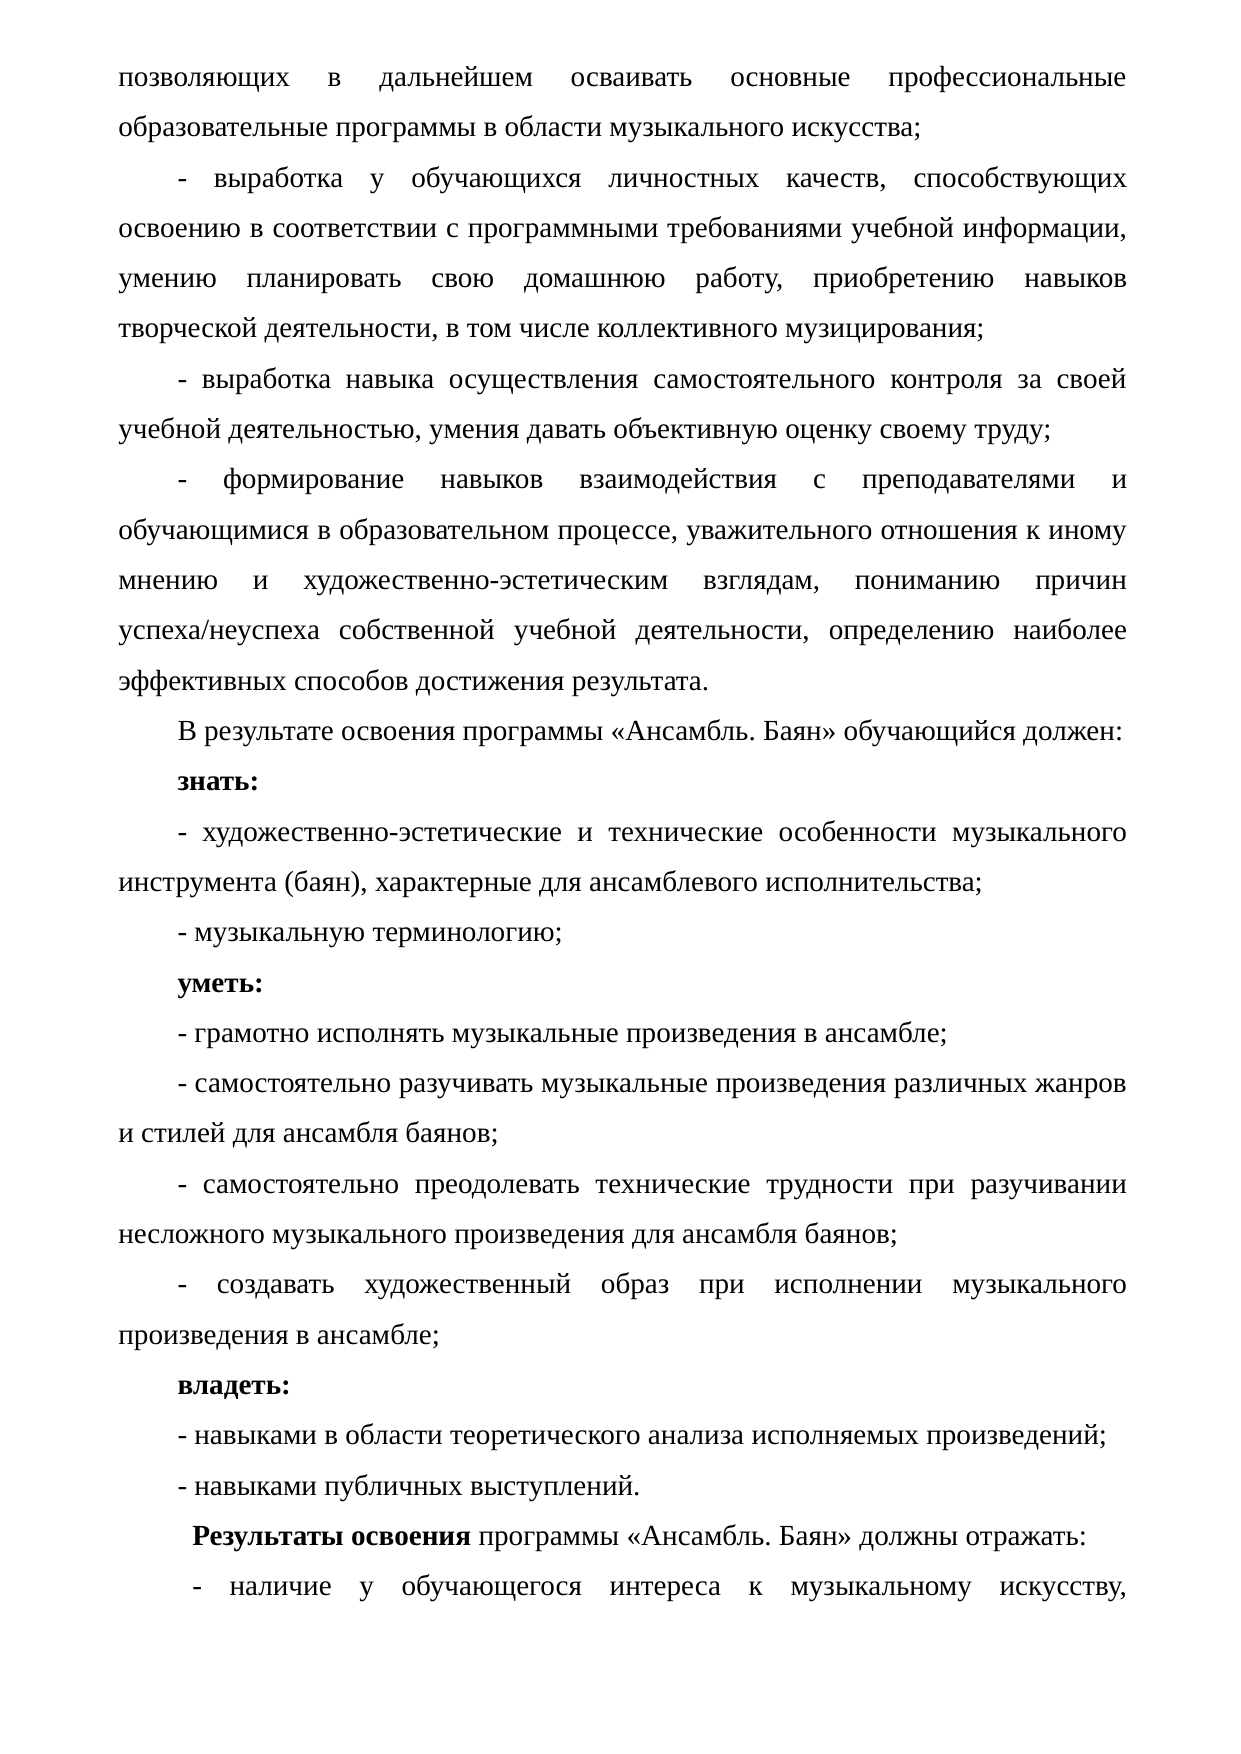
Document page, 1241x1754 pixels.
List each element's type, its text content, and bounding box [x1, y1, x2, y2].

text - самостоятельно разучивать музыкальные произведения различных жанров и стилей для ансамбля баянов; [118, 1065, 1128, 1149]
text - формирование навыков взаимодействия с преподавателями и обучающимися в образовательном процессе, уважительного отношения к иному мнению и художественно-эстетическим взглядам, пониманию причин успеха/неуспеха собственной учебной деятельности, определению наиболее эффективных способов достижения результата. [118, 462, 1128, 696]
text Результаты освоения программы «Ансамбль. Баян» должны отражать: [118, 1518, 1128, 1552]
text позволяющих в дальнейшем осваивать основные профессиональные образовательные программы в области музыкального искусства; [118, 59, 1128, 143]
text - выработка у обучающихся личностных качеств, способствующих освоению в соответствии с программными требованиями учебной информации, умению планировать свою домашнюю работу, приобретению навыков творческой деятельности, в том числе коллективного музицирования; [118, 160, 1128, 344]
text - навыками в области теоретического анализа исполняемых произведений; [118, 1417, 1128, 1451]
text - художественно-эстетические и технические особенности музыкального инструмента (баян), характерные для ансамблевого исполнительства; [118, 814, 1128, 898]
text - наличие у обучающегося интереса к музыкальному искусству, [118, 1568, 1128, 1602]
text - самостоятельно преодолевать технические трудности при разучивании несложного музыкального произведения для ансамбля баянов; [118, 1166, 1128, 1250]
text В результате освоения программы «Ансамбль. Баян» обучающийся должен: [118, 713, 1128, 747]
text - выработка навыка осуществления самостоятельного контроля за своей учебной деятельностью, умения давать объективную оценку своему труду; [118, 361, 1128, 445]
text владеть: [118, 1367, 1128, 1401]
text уметь: [118, 965, 1128, 998]
text - создавать художественный образ при исполнении музыкального произведения в ансамбле; [118, 1267, 1128, 1350]
text - грамотно исполнять музыкальные произведения в ансамбле; [118, 1015, 1128, 1048]
text - музыкальную терминологию; [118, 914, 1128, 948]
text знать: [118, 763, 1128, 797]
text - навыками публичных выступлений. [118, 1468, 1128, 1501]
